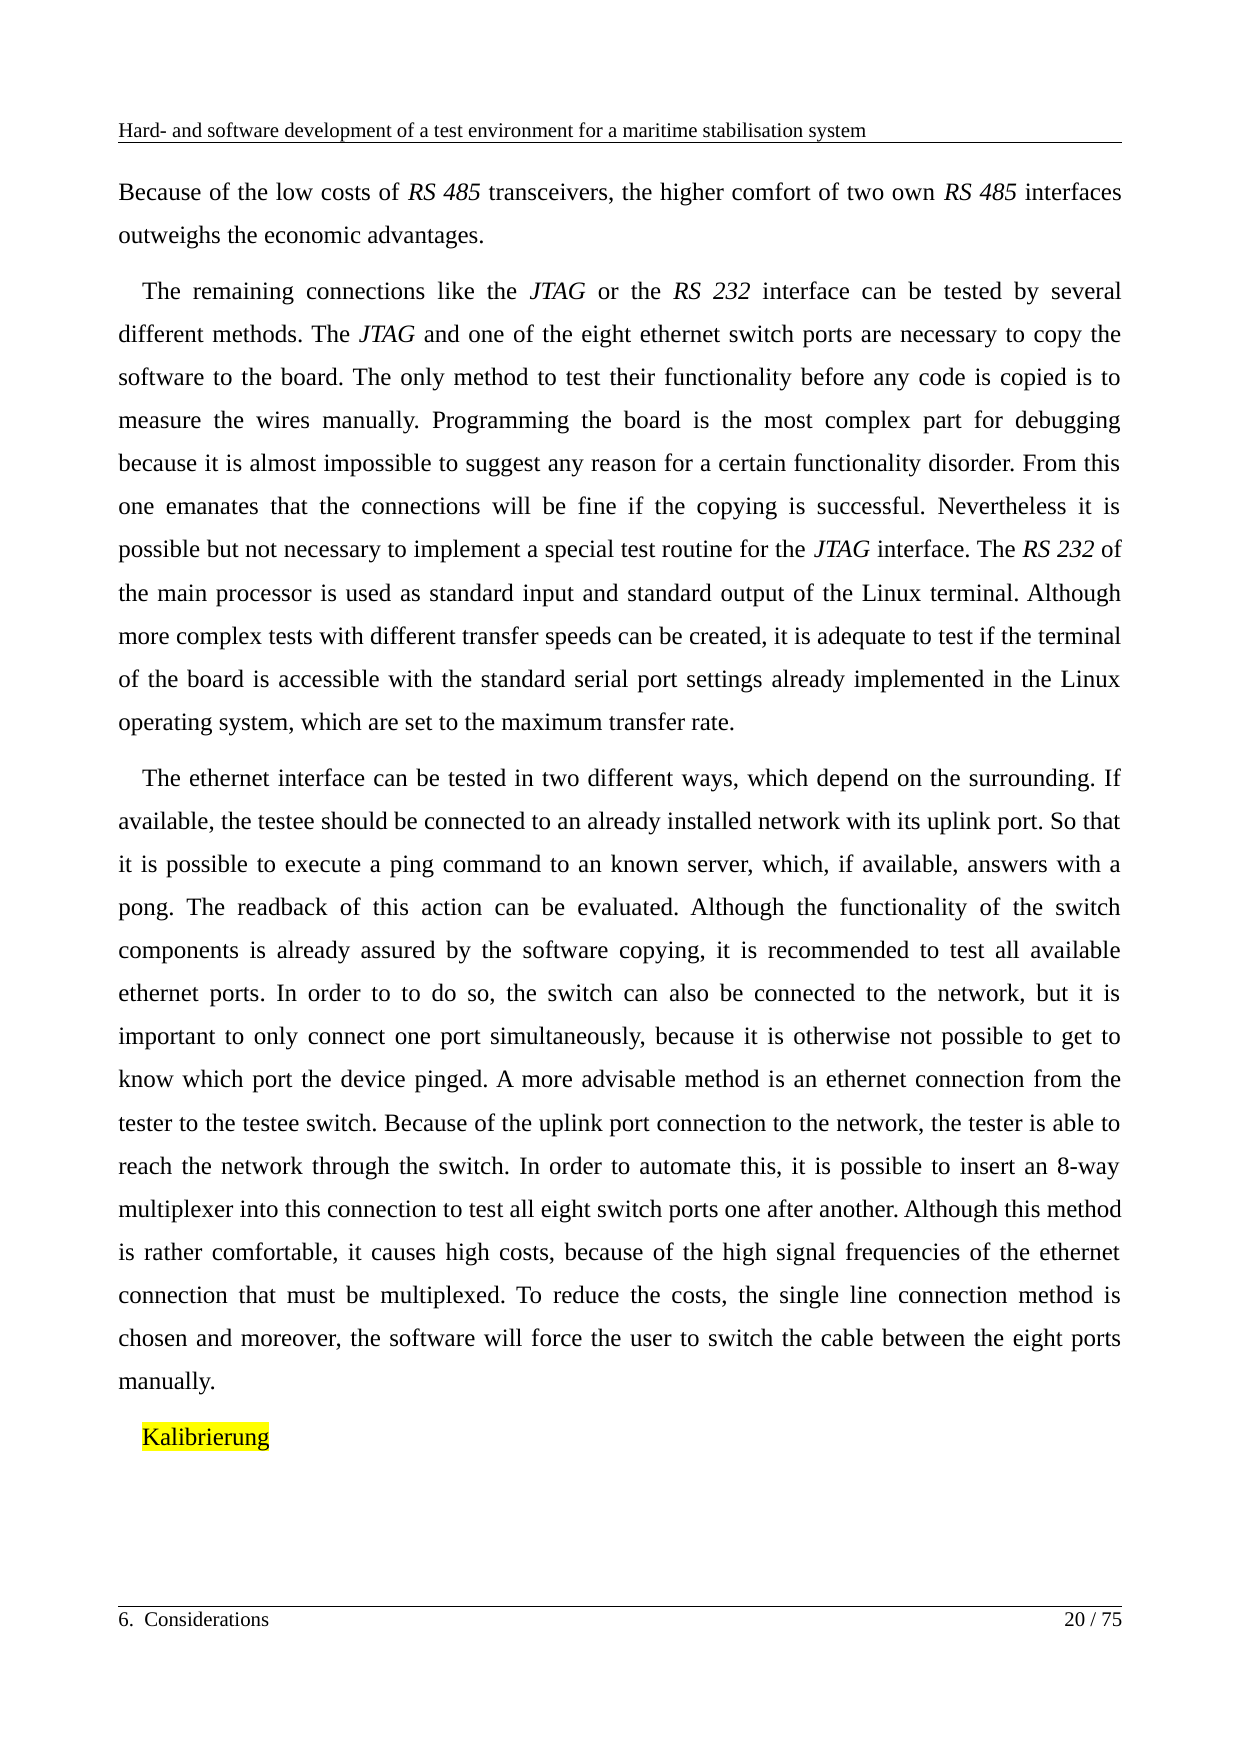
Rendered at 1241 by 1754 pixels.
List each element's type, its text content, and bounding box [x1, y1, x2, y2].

text The remaining connections like the JTAG or the RS 232 interface can be tested by several different methods. The JTAG and one of the eight ethernet switch ports are necessary to copy the software to the board. The only method to test their functionality before any code is copied is to measure the wires manually. Programming the board is the most complex part for debugging because it is almost impossible to suggest any reason for a certain functionality disorder. From this one emanates that the connections will be fine if the copying is successful. Nevertheless it is possible but not necessary to implement a special test routine for the JTAG interface. The RS 232 of the main processor is used as standard input and standard output of the Linux terminal. Although more complex tests with different transfer speeds can be created, it is adequate to test if the terminal of the board is accessible with the standard serial port settings already implemented in the Linux operating system, which are set to the maximum transfer rate. [118, 276, 1122, 736]
text Because of the low costs of RS 485 transceivers, the higher comfort of two own RS 485 interfaces outweighs the economic advantages. [118, 177, 1122, 249]
text The ethernet interface can be tested in two different ways, which depend on the surrounding. If available, the testee should be connected to an already installed network with its uplink port. So that it is possible to execute a ping command to an known server, which, if available, answers with a pong. The readback of this action can be evaluated. Although the functionality of the switch components is already assured by the software copying, it is recommended to test all available ethernet ports. In order to to do so, the switch can also be connected to the network, but it is important to only connect one port simultaneously, because it is otherwise not possible to get to know which port the device pinged. A more advisable method is an ethernet connection from the tester to the testee switch. Because of the uplink port connection to the network, the tester is able to reach the network through the switch. In order to automate this, it is possible to insert an 8-way multiplexer into this connection to test all eight switch ports one after another. Although this method is rather comfortable, it causes high costs, because of the high signal frequencies of the ethernet connection that must be multiplexed. To reduce the costs, the single line connection method is chosen and moreover, the software will force the user to switch the cable between the eight ports manually. [118, 763, 1122, 1395]
text Kalibrierung [118, 1422, 1122, 1451]
